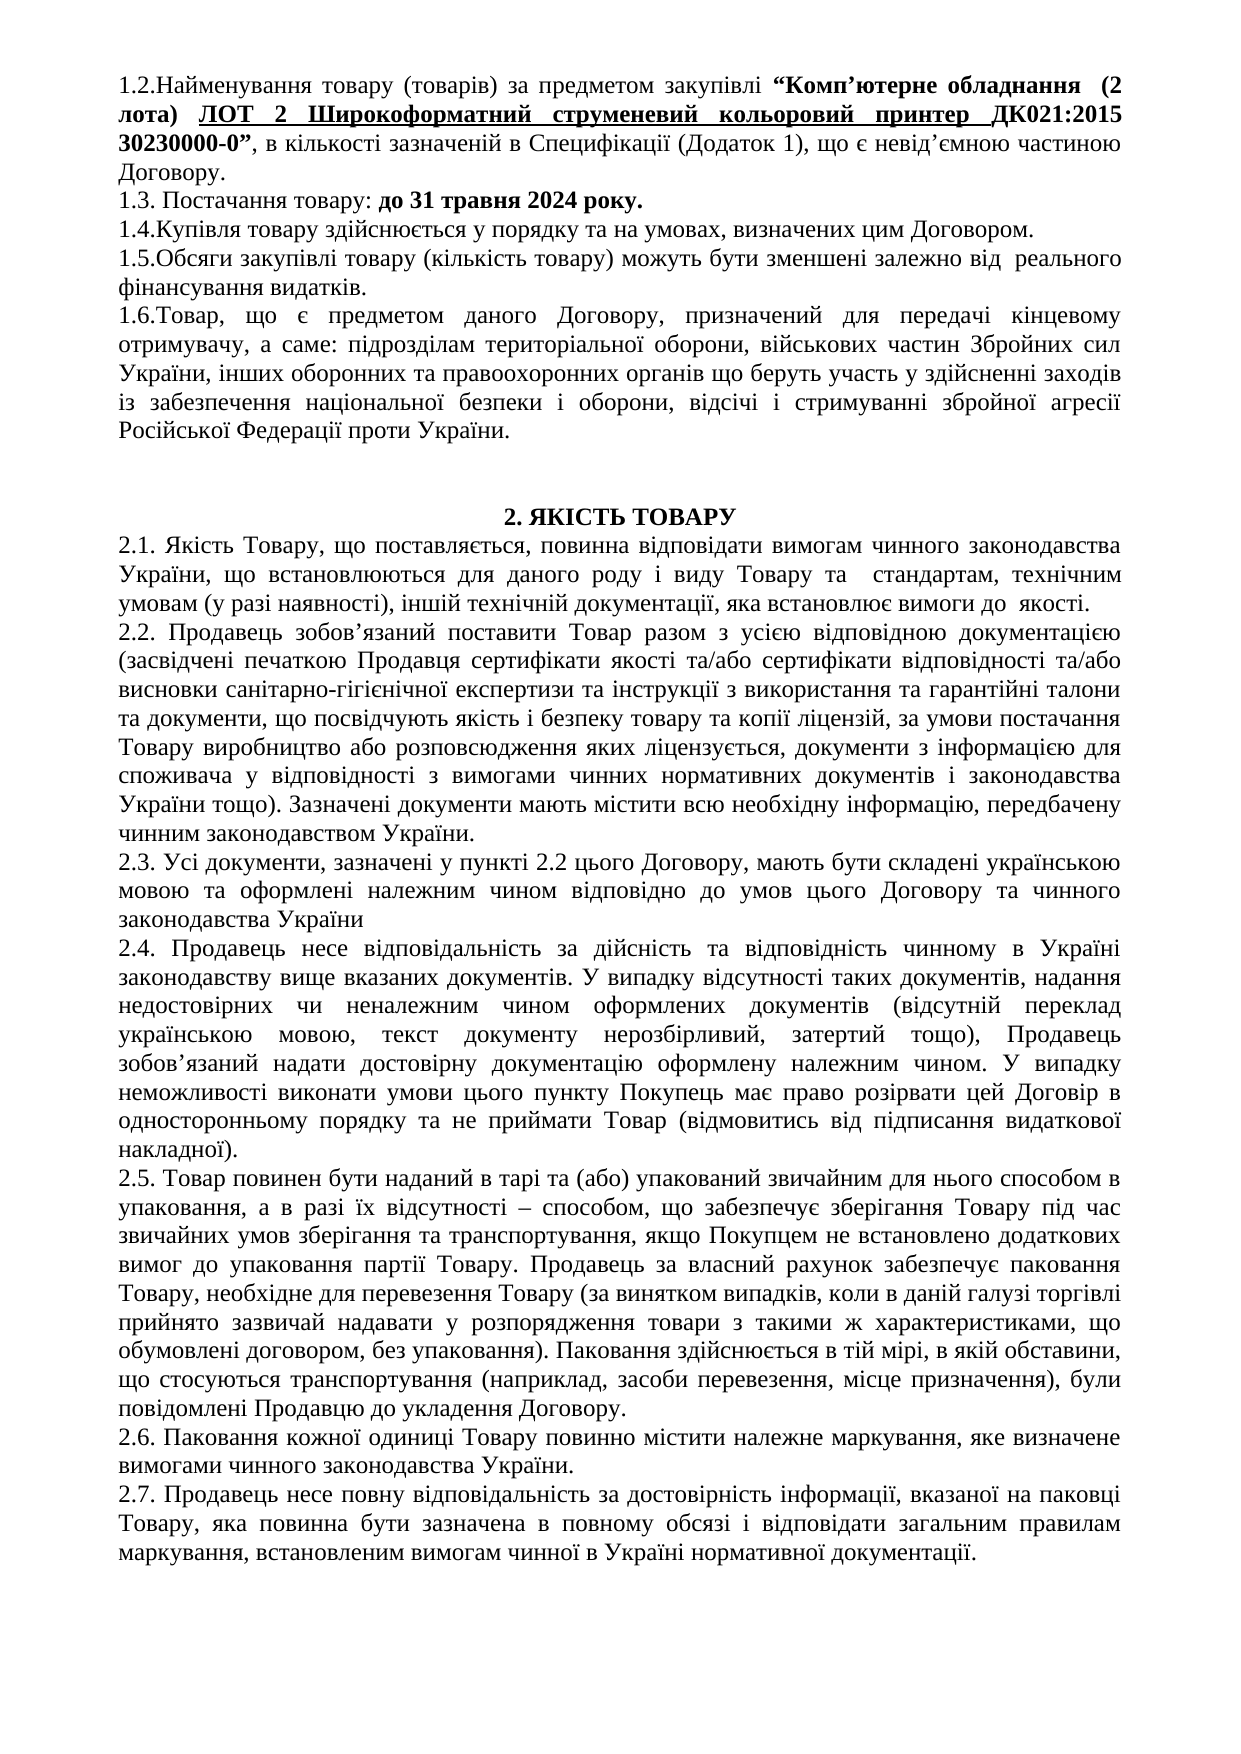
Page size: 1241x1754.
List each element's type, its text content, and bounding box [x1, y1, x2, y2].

list 1.3. Постачання товару: до 31 травня 2024 року. [118, 186, 1122, 214]
text 2.1. Якість Товару, що поставляється, повинна відповідати вимогам чинного законодавства України, що встановлюються для даного роду і виду Товару та стандартам, технічним умовам (у разі наявності), іншій технічній документації, яка встановлює вимоги до якості. [118, 531, 1122, 617]
text 2.2. Продавець зобов’язаний поставити Товар разом з усією відповідною документацією (засвідчені печаткою Продавця сертифікати якості та/або сертифікати відповідності та/або висновки санітарно-гігієнічної експертизи та інструкції з використання та гарантійні талони та документи, що посвідчують якість і безпеку товару та копії ліцензій, за умови постачання Товару виробництво або розповсюдження яких ліцензується, документи з інформацією для споживача у відповідності з вимогами чинних нормативних документів і законодавства України тощо). Зазначені документи мають містити всю необхідну інформацію, передбачену чинним законодавством України. [118, 617, 1122, 847]
list 1.5.Обсяги закупівлі товару (кількість товару) можуть бути зменшені залежно від реального фінансування видатків. [118, 243, 1122, 301]
subtitle 2. ЯКІСТЬ ТОВАРУ [118, 502, 1122, 531]
text 2.7. Продавець несе повну відповідальність за достовірність інформації, вказаної на паковці Товару, яка повинна бути зазначена в повному обсязі і відповідати загальним правилам маркування, встановленим вимогам чинної в Україні нормативної документації. [118, 1479, 1122, 1566]
list 1.4.Купівля товару здійснюється у порядку та на умовах, визначених цим Договором. [118, 214, 1122, 243]
text 2.3. Усі документи, зазначені у пункті 2.2 цього Договору, мають бути складені українською мовою та оформлені належним чином відповідно до умов цього Договору та чинного законодавства України [118, 847, 1122, 933]
text 2.6. Паковання кожної одиниці Товару повинно містити належне маркування, яке визначене вимогами чинного законодавства України. [118, 1422, 1122, 1479]
text 2.5. Товар повинен бути наданий в тарі та (або) упакований звичайним для нього способом в упаковання, а в разі їх відсутності – способом, що забезпечує зберігання Товару під час звичайних умов зберігання та транспортування, якщо Покупцем не встановлено додаткових вимог до упаковання партії Товару. Продавець за власний рахунок забезпечує паковання Товару, необхідне для перевезення Товару (за винятком випадків, коли в даній галузі торгівлі прийнято зазвичай надавати у розпорядження товари з такими ж характеристиками, що обумовлені договором, без упаковання). Паковання здійснюється в тій мірі, в якій обставини, що стосуються транспортування (наприклад, засоби перевезення, місце призначення), були повідомлені Продавцю до укладення Договору. [118, 1163, 1122, 1422]
list 1.6.Товар, що є предметом даного Договору, призначений для передачі кінцевому отримувачу, а саме: підрозділам територіальної оборони, військових частин Збройних сил України, інших оборонних та правоохоронних органів що беруть участь у здійсненні заходів із забезпечення національної безпеки і оборони, відсічі і стримуванні збройної агресії Російської Федерації проти України. [118, 301, 1122, 444]
list 1.2.Найменування товару (товарів) за предметом закупівлі “Комп’ютерне обладнання (2 лота) ЛОТ 2 Широкоформатний струменевий кольоровий принтер ДК021:2015 30230000-0”, в кількості зазначеній в Специфікації (Додаток 1), що є невід’ємною частиною Договору. [118, 71, 1122, 186]
text 2.4. Продавець несе відповідальність за дійсність та відповідність чинному в Україні законодавству вище вказаних документів. У випадку відсутності таких документів, надання недостовірних чи неналежним чином оформлених документів (відсутній переклад українською мовою, текст документу нерозбірливий, затертий тощо), Продавець зобов’язаний надати достовірну документацію оформлену належним чином. У випадку неможливості виконати умови цього пункту Покупець має право розірвати цей Договір в односторонньому порядку та не приймати Товар (відмовитись від підписання видаткової накладної). [118, 933, 1122, 1163]
